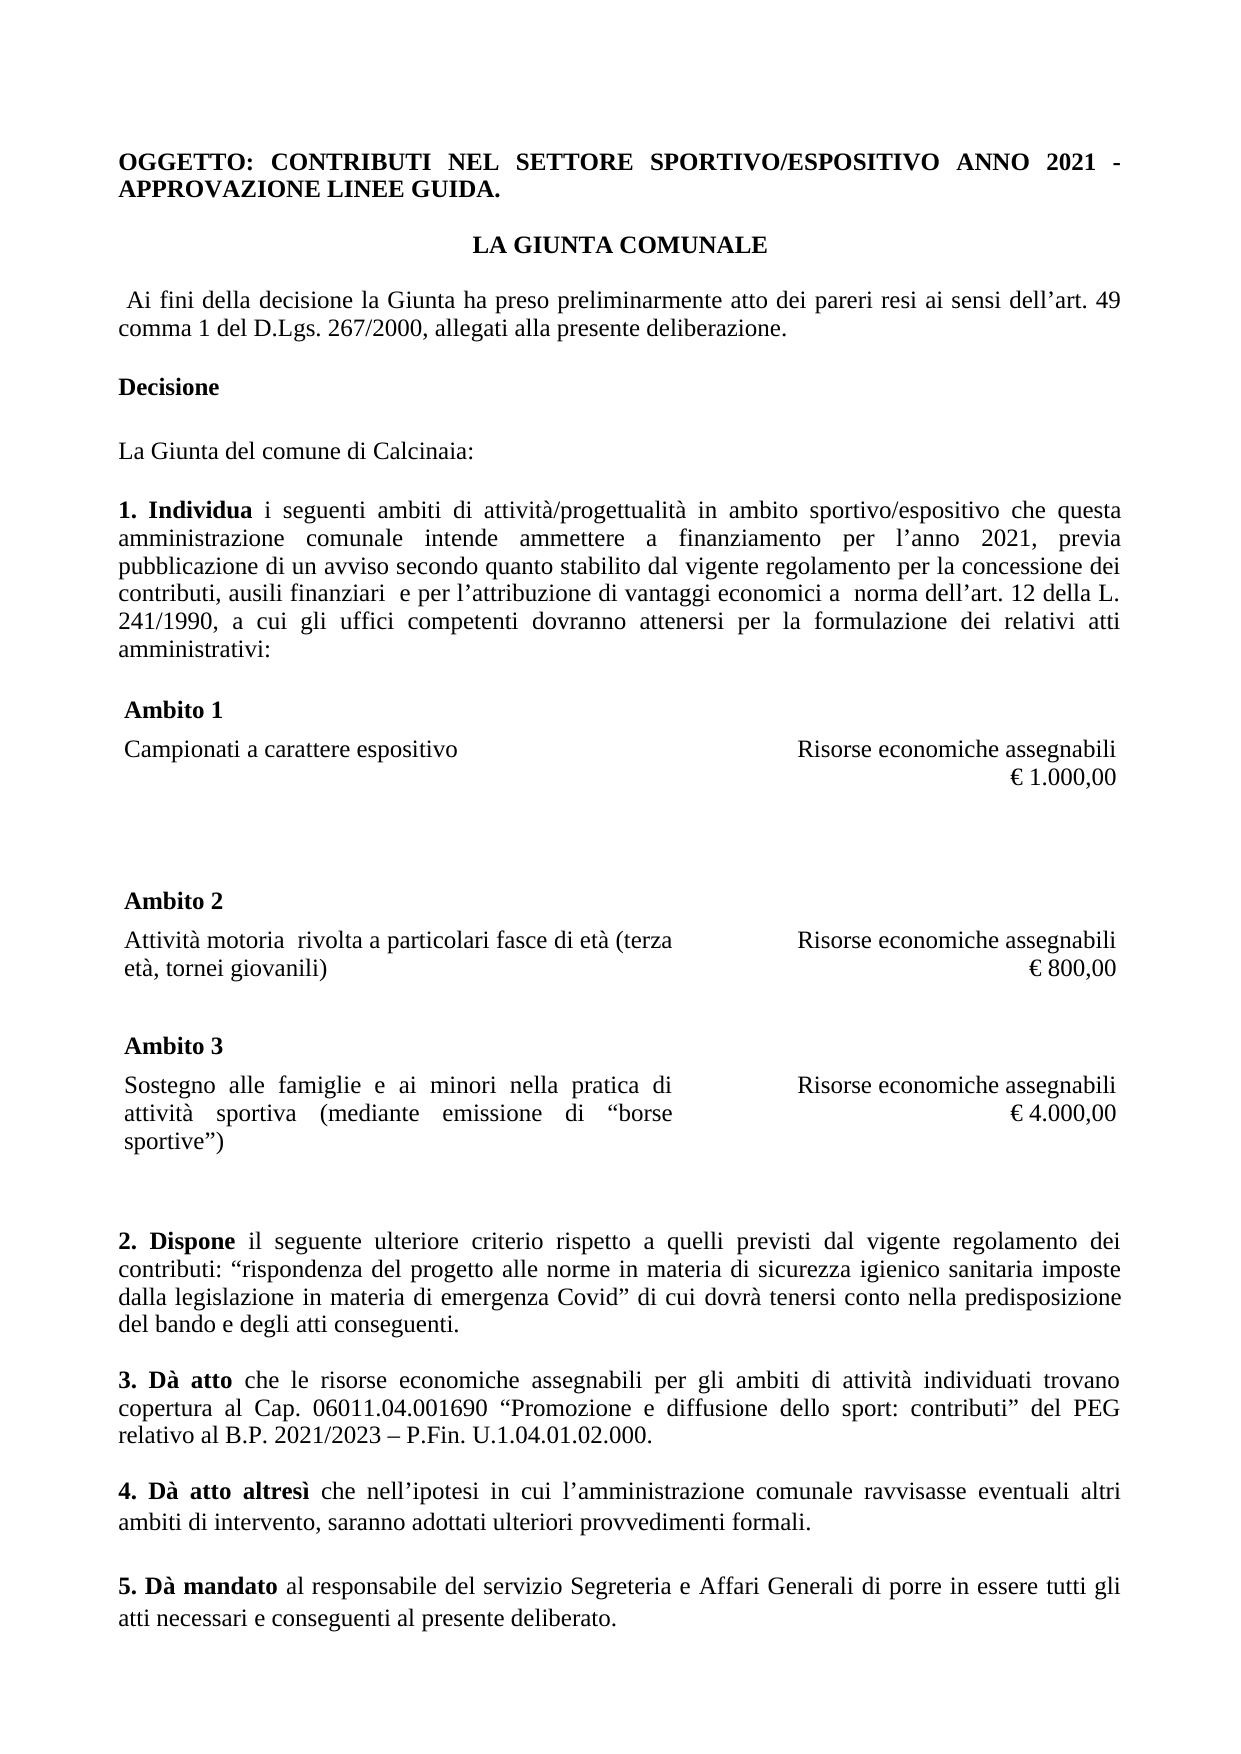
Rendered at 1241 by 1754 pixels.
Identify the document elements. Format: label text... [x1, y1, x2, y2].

table_cell Ambito 3 [118, 1027, 679, 1066]
table_cell [679, 1027, 1122, 1066]
text Ai fini della decisione la Giunta ha preso preliminarmente atto dei pareri resi ai sensi dell’art. 49 comma 1 del D.Lgs. 267/2000, allegati alla presente deliberazione. [118, 286, 1122, 342]
table_cell [679, 988, 1122, 1027]
table_cell Ambito 2 [118, 882, 679, 921]
table_cell Risorse economiche assegnabili € 1.000,00 [679, 730, 1122, 842]
table_cell [679, 1161, 1122, 1200]
text OGGETTO: CONTRIBUTI NEL SETTORE SPORTIVO/ESPOSITIVO ANNO 2021 - APPROVAZIONE LINEE GUIDA. [118, 148, 1122, 203]
table_cell [679, 843, 1122, 882]
table_cell Risorse economiche assegnabili € 4.000,00 [679, 1066, 1122, 1161]
table_header [679, 690, 1122, 729]
table_cell [118, 1161, 679, 1200]
table_cell Risorse economiche assegnabili € 800,00 [679, 921, 1122, 988]
text 4. Dà atto altresì che nell’ipotesi in cui l’amministrazione comunale ravvisasse eventuali altri ambiti di intervento, saranno adottati ulteriori provvedimenti formali. [118, 1477, 1122, 1536]
table_cell Sostegno alle famiglie e ai minori nella pratica di attività sportiva (mediante emissione di “borse sportive”) [118, 1066, 679, 1161]
text 5. Dà mandato al responsabile del servizio Segreteria e Affari Generali di porre in essere tutti gli atti necessari e conseguenti al presente deliberato. [118, 1572, 1122, 1632]
table_cell [679, 882, 1122, 921]
text 2. Dispone il seguente ulteriore criterio rispetto a quelli previsti dal vigente regolamento dei contributi: “rispondenza del progetto alle norme in materia di sicurezza igienico sanitaria imposte dalla legislazione in materia di emergenza Covid” di cui dovrà tenersi conto nella predisposizione del bando e degli atti conseguenti. [118, 1227, 1122, 1338]
table_cell Campionati a carattere espositivo [118, 730, 679, 842]
text LA GIUNTA COMUNALE [118, 231, 1122, 258]
table_cell [118, 988, 679, 1027]
table_header Ambito 1 [118, 690, 679, 729]
text La Giunta del comune di Calcinaia: [118, 437, 1122, 464]
text 1. Individua i seguenti ambiti di attività/progettualità in ambito sportivo/espositivo che questa amministrazione comunale intende ammettere a finanziamento per l’anno 2021, previa pubblicazione di un avviso secondo quanto stabilito dal vigente regolamento per la concessione dei contributi, ausili finanziari e per l’attribuzione di vantaggi economici a norma dell’art. 12 della L. 241/1990, a cui gli uffici competenti dovranno attenersi per la formulazione dei relativi atti amministrativi: [118, 496, 1122, 663]
text Decisione [118, 373, 1122, 401]
text 3. Dà atto che le risorse economiche assegnabili per gli ambiti di attività individuati trovano copertura al Cap. 06011.04.001690 “Promozione e diffusione dello sport: contributi” del PEG relativo al B.P. 2021/2023 – P.Fin. U.1.04.01.02.000. [118, 1366, 1122, 1449]
table_cell [118, 843, 679, 882]
table_cell Attività motoria rivolta a particolari fasce di età (terza età, tornei giovanili) [118, 921, 679, 988]
